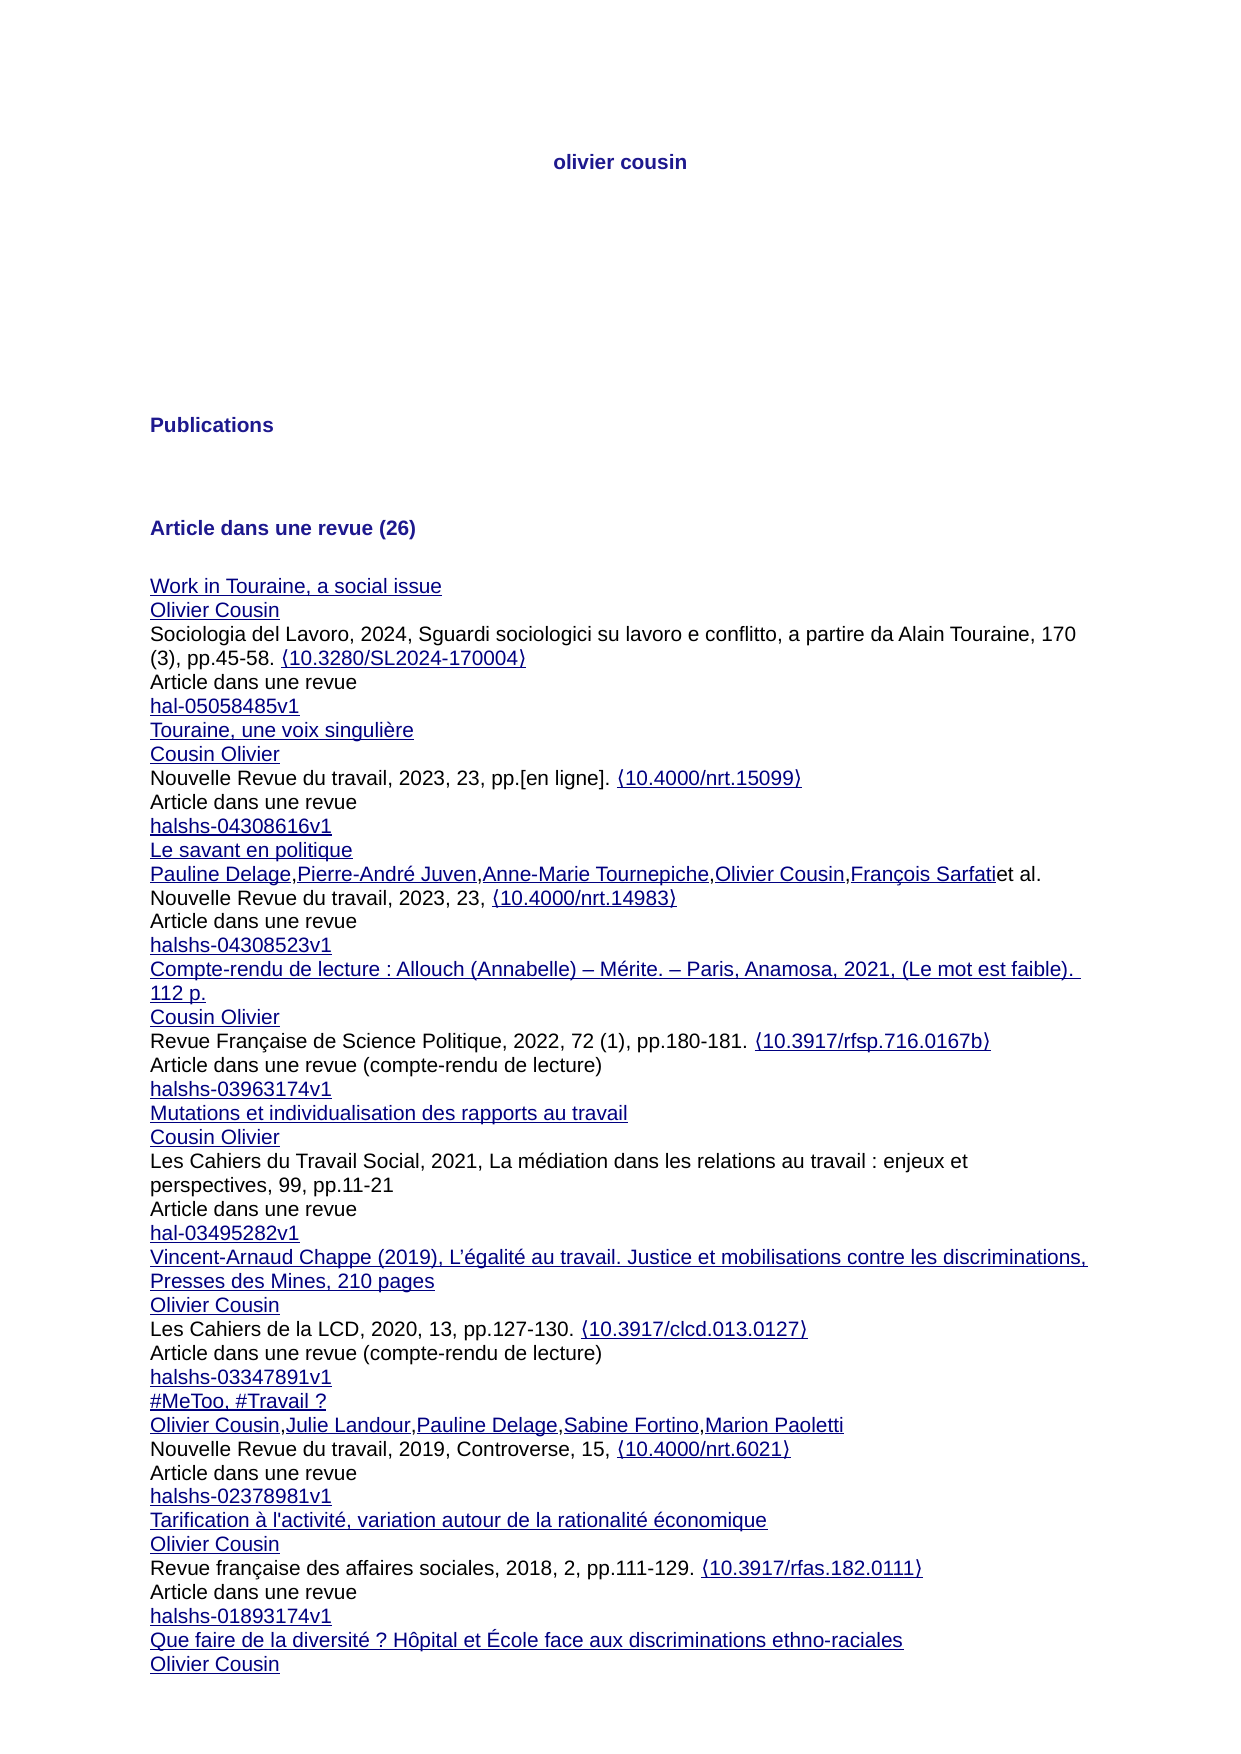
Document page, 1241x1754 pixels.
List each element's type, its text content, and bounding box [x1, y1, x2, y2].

table_header Work in Touraine, a social issue Olivier Cousin Sociologia del Lavoro, 2024, Sguardi sociologici su lavoro e conflitto, a partire da Alain Touraine, 170 (3), pp.45-58. ⟨10.3280/SL2024-170004⟩ Article dans une revue hal-05058485v1 [150, 574, 1090, 718]
table_cell #MeToo, #Travail ? Olivier Cousin,Julie Landour,Pauline Delage,Sabine Fortino,Marion Paoletti Nouvelle Revue du travail, 2019, Controverse, 15, ⟨10.4000/nrt.6021⟩ Article dans une revue halshs-02378981v1 [150, 1389, 1090, 1508]
subtitle Article dans une revue (26) [150, 516, 1090, 539]
table_cell Mutations et individualisation des rapports au travail Cousin Olivier Les Cahiers du Travail Social, 2021, La médiation dans les relations au travail : enjeux et perspectives, 99, pp.11-21 Article dans une revue hal-03495282v1 [150, 1101, 1090, 1245]
subtitle olivier cousin [150, 150, 1090, 174]
table_cell Que faire de la diversité ? Hôpital et École face aux discriminations ethno-raciales Olivier Cousin [150, 1628, 1090, 1676]
table_cell Tarification à l'activité, variation autour de la rationalité économique Olivier Cousin Revue française des affaires sociales, 2018, 2, pp.111-129. ⟨10.3917/rfas.182.0111⟩ Article dans une revue halshs-01893174v1 [150, 1508, 1090, 1628]
table_cell Touraine, une voix singulière Cousin Olivier Nouvelle Revue du travail, 2023, 23, pp.[en ligne]. ⟨10.4000/nrt.15099⟩ Article dans une revue halshs-04308616v1 [150, 718, 1090, 837]
table_cell Vincent-Arnaud Chappe (2019), L’égalité au travail. Justice et mobilisations contre les discriminations, Presses des Mines, 210 pages Olivier Cousin Les Cahiers de la LCD, 2020, 13, pp.127-130. ⟨10.3917/clcd.013.0127⟩ Article dans une revue (compte-rendu de lecture) halshs-03347891v1 [150, 1245, 1090, 1388]
subtitle Publications [150, 412, 1090, 436]
table_cell Compte-rendu de lecture : Allouch (Annabelle) – Mérite. – Paris, Anamosa, 2021, (Le mot est faible). 112 p. Cousin Olivier Revue Française de Science Politique, 2022, 72 (1), pp.180-181. ⟨10.3917/rfsp.716.0167b⟩ Article dans une revue (compte-rendu de lecture) halshs-03963174v1 [150, 957, 1090, 1101]
table_cell Le savant en politique Pauline Delage,Pierre-André Juven,Anne-Marie Tournepiche,Olivier Cousin,François Sarfatiet al. Nouvelle Revue du travail, 2023, 23, ⟨10.4000/nrt.14983⟩ Article dans une revue halshs-04308523v1 [150, 838, 1090, 957]
